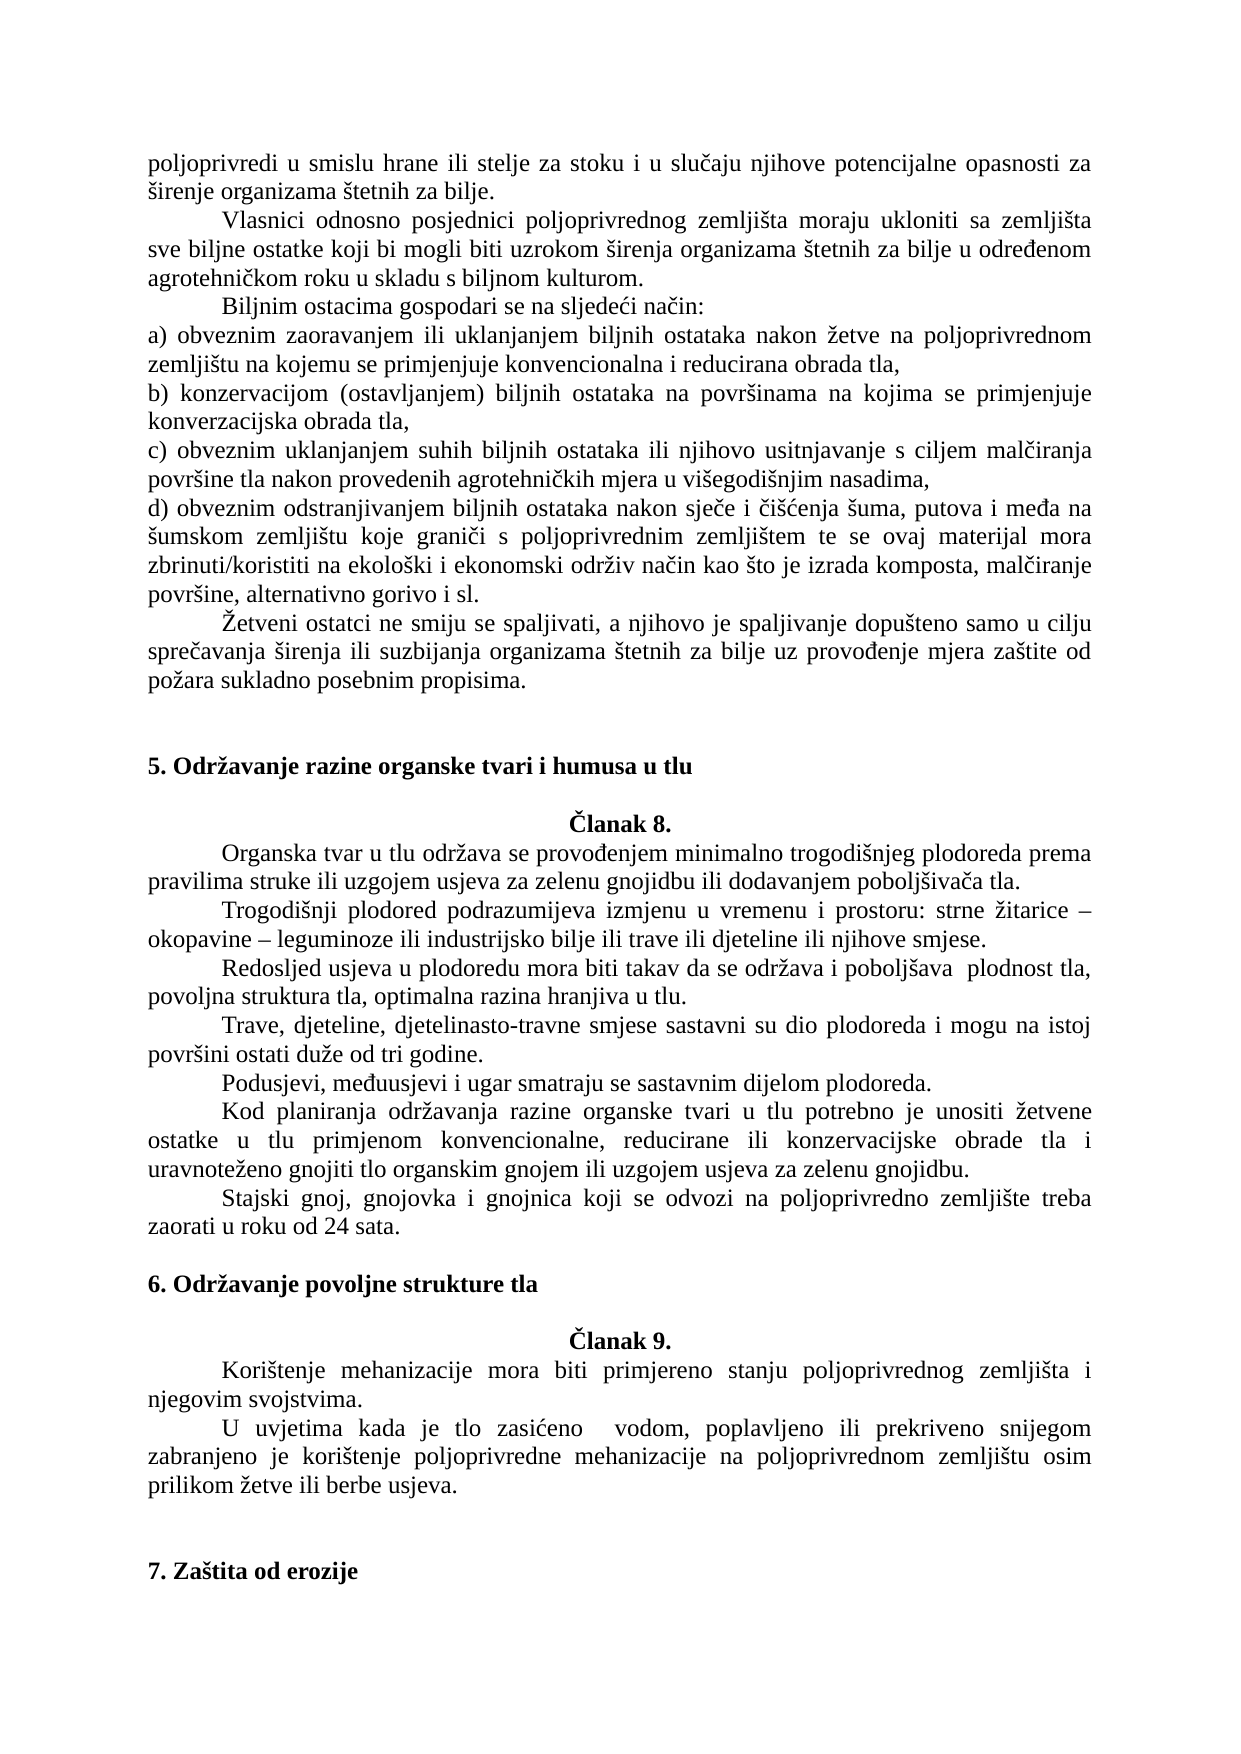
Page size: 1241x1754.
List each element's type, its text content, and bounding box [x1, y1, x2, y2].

text Korištenje mehanizacije mora biti primjereno stanju poljoprivrednog zemljišta i njegovim svojstvima. [148, 1355, 1093, 1413]
text d) obveznim odstranjivanjem biljnih ostataka nakon sječe i čišćenja šuma, putova i međa na šumskom zemljištu koje graniči s poljoprivrednim zemljištem te se ovaj materijal mora zbrinuti/koristiti na ekološki i ekonomski održiv način kao što je izrada komposta, malčiranje površine, alternativno gorivo i sl. [148, 493, 1093, 608]
text Kod planiranja održavanja razine organske tvari u tlu potrebno je unositi žetvene ostatke u tlu primjenom konvencionalne, reducirane ili konzervacijske obrade tla i uravnoteženo gnojiti tlo organskim gnojem ili uzgojem usjeva za zelenu gnojidbu. [148, 1096, 1093, 1183]
text 7. Zaštita od erozije [148, 1556, 1093, 1585]
text Članak 9. [148, 1326, 1093, 1355]
text Stajski gnoj, gnojovka i gnojnica koji se odvozi na poljoprivredno zemljište treba zaorati u roku od 24 sata. [148, 1183, 1093, 1240]
text Žetveni ostatci ne smiju se spaljivati, a njihovo je spaljivanje dopušteno samo u cilju sprečavanja širenja ili suzbijanja organizama štetnih za bilje uz provođenje mjera zaštite od požara sukladno posebnim propisima. [148, 608, 1093, 694]
text c) obveznim uklanjanjem suhih biljnih ostataka ili njihovo usitnjavanje s ciljem malčiranja površine tla nakon provedenih agrotehničkih mjera u višegodišnjim nasadima, [148, 435, 1093, 493]
text Vlasnici odnosno posjednici poljoprivrednog zemljišta moraju ukloniti sa zemljišta sve biljne ostatke koji bi mogli biti uzrokom širenja organizama štetnih za bilje u određenom agrotehničkom roku u skladu s biljnom kulturom. [148, 205, 1093, 291]
text 5. Održavanje razine organske tvari i humusa u tlu [148, 751, 1093, 780]
text a) obveznim zaoravanjem ili uklanjanjem biljnih ostataka nakon žetve na poljoprivrednom zemljištu na kojemu se primjenjuje konvencionalna i reducirana obrada tla, [148, 320, 1093, 378]
text b) konzervacijom (ostavljanjem) biljnih ostataka na površinama na kojima se primjenjuje konverzacijska obrada tla, [148, 378, 1093, 435]
text Podusjevi, međuusjevi i ugar smatraju se sastavnim dijelom plodoreda. [148, 1068, 1093, 1096]
text U uvjetima kada je tlo zasićeno vodom, poplavljeno ili prekriveno snijegom zabranjeno je korištenje poljoprivredne mehanizacije na poljoprivrednom zemljištu osim prilikom žetve ili berbe usjeva. [148, 1413, 1093, 1499]
text poljoprivredi u smislu hrane ili stelje za stoku i u slučaju njihove potencijalne opasnosti za širenje organizama štetnih za bilje. [148, 148, 1093, 205]
text Trogodišnji plodored podrazumijeva izmjenu u vremenu i prostoru: strne žitarice – okopavine – leguminoze ili industrijsko bilje ili trave ili djeteline ili njihove smjese. [148, 895, 1093, 953]
text Trave, djeteline, djetelinasto-travne smjese sastavni su dio plodoreda i mogu na istoj površini ostati duže od tri godine. [148, 1010, 1093, 1068]
text Biljnim ostacima gospodari se na sljedeći način: [148, 291, 1093, 320]
text Organska tvar u tlu održava se provođenjem minimalno trogodišnjeg plodoreda prema pravilima struke ili uzgojem usjeva za zelenu gnojidbu ili dodavanjem poboljšivača tla. [148, 838, 1093, 895]
text 6. Održavanje povoljne strukture tla [148, 1269, 1093, 1298]
text Redosljed usjeva u plodoredu mora biti takav da se održava i poboljšava plodnost tla, povoljna struktura tla, optimalna razina hranjiva u tlu. [148, 953, 1093, 1010]
text Članak 8. [148, 809, 1093, 838]
